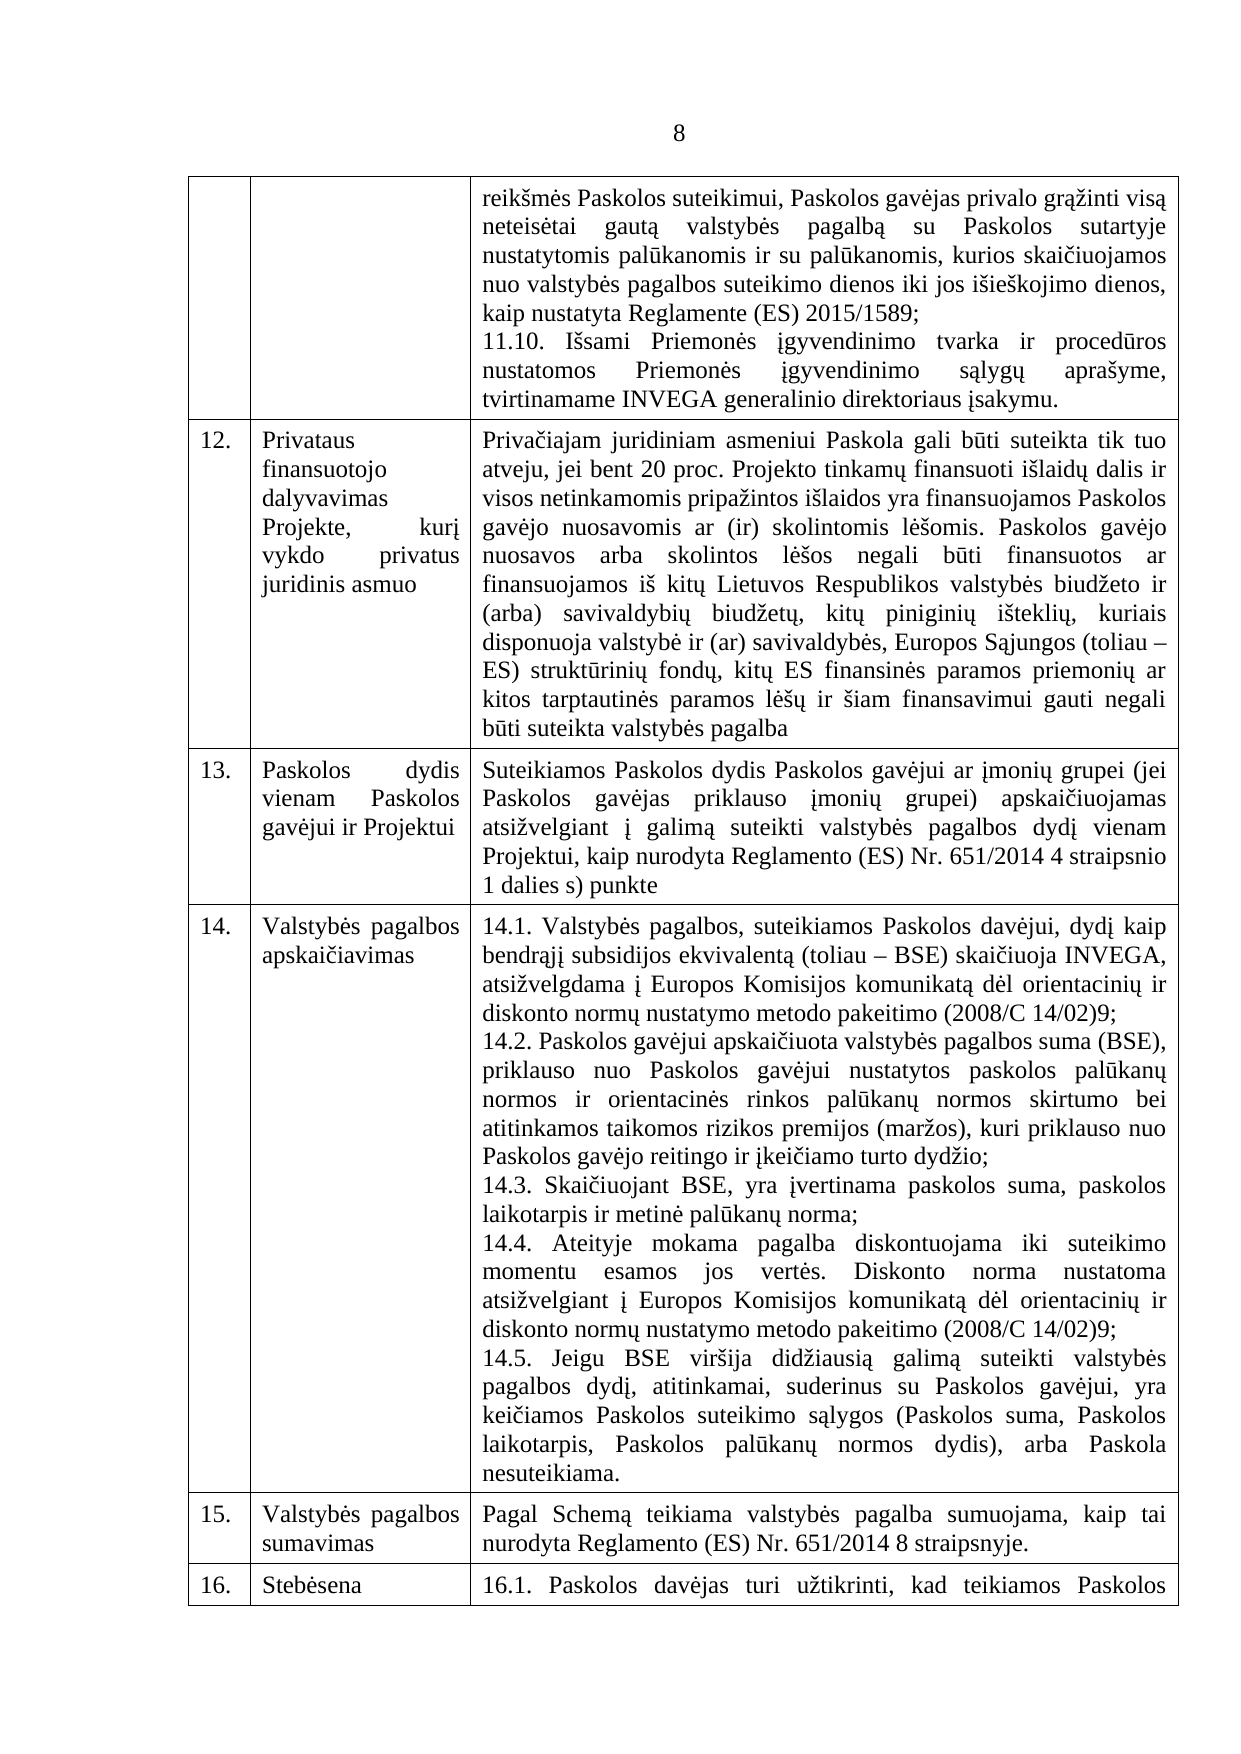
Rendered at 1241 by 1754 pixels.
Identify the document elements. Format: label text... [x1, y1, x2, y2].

table_cell Pagal Schemą teikiama valstybės pagalba sumuojama, kaip tai nurodyta Reglamento (ES) Nr. 651/2014 8 straipsnyje. [471, 1493, 1178, 1563]
table_cell Stebėsena [251, 1564, 470, 1605]
table_cell [251, 177, 470, 418]
table_cell 12. [189, 420, 250, 748]
table_cell Privataus finansuotojo dalyvavimas Projekte, kurį vykdo privatus juridinis asmuo [251, 420, 470, 748]
table_cell Suteikiamos Paskolos dydis Paskolos gavėjui ar įmonių grupei (jei Paskolos gavėjas priklauso įmonių grupei) apskaičiuojamas atsižvelgiant į galimą suteikti valstybės pagalbos dydį vienam Projektui, kaip nurodyta Reglamento (ES) Nr. 651/2014 4 straipsnio 1 dalies s) punkte [471, 749, 1178, 904]
table_cell [189, 177, 250, 418]
table_cell 16. [189, 1564, 250, 1605]
table_cell Valstybės pagalbos sumavimas [251, 1493, 470, 1563]
table_cell Privačiajam juridiniam asmeniui Paskola gali būti suteikta tik tuo atveju, jei bent 20 proc. Projekto tinkamų finansuoti išlaidų dalis ir visos netinkamomis pripažintos išlaidos yra finansuojamos Paskolos gavėjo nuosavomis ar (ir) skolintomis lėšomis. Paskolos gavėjo nuosavos arba skolintos lėšos negali būti finansuotos ar finansuojamos iš kitų Lietuvos Respublikos valstybės biudžeto ir (arba) savivaldybių biudžetų, kitų piniginių išteklių, kuriais disponuoja valstybė ir (ar) savivaldybės, Europos Sąjungos (toliau – ES) struktūrinių fondų, kitų ES finansinės paramos priemonių ar kitos tarptautinės paramos lėšų ir šiam finansavimui gauti negali būti suteikta valstybės pagalba [471, 420, 1178, 748]
table_cell 16.1. Paskolos davėjas turi užtikrinti, kad teikiamos Paskolos [471, 1564, 1178, 1605]
table_cell Valstybės pagalbos apskaičiavimas [251, 905, 470, 1492]
table_cell 15. [189, 1493, 250, 1563]
table_cell 14. [189, 905, 250, 1492]
table_cell 14.1. Valstybės pagalbos, suteikiamos Paskolos davėjui, dydį kaip bendrąjį subsidijos ekvivalentą (toliau – BSE) skaičiuoja INVEGA, atsižvelgdama į Europos Komisijos komunikatą dėl orientacinių ir diskonto normų nustatymo metodo pakeitimo (2008/C 14/02)9; 14.2. Paskolos gavėjui apskaičiuota valstybės pagalbos suma (BSE), priklauso nuo Paskolos gavėjui nustatytos paskolos palūkanų normos ir orientacinės rinkos palūkanų normos skirtumo bei atitinkamos taikomos rizikos premijos (maržos), kuri priklauso nuo Paskolos gavėjo reitingo ir įkeičiamo turto dydžio; 14.3. Skaičiuojant BSE, yra įvertinama paskolos suma, paskolos laikotarpis ir metinė palūkanų norma; 14.4. Ateityje mokama pagalba diskontuojama iki suteikimo momentu esamos jos vertės. Diskonto norma nustatoma atsižvelgiant į Europos Komisijos komunikatą dėl orientacinių ir diskonto normų nustatymo metodo pakeitimo (2008/C 14/02)9; 14.5. Jeigu BSE viršija didžiausią galimą suteikti valstybės pagalbos dydį, atitinkamai, suderinus su Paskolos gavėjui, yra keičiamos Paskolos suteikimo sąlygos (Paskolos suma, Paskolos laikotarpis, Paskolos palūkanų normos dydis), arba Paskola nesuteikiama. [471, 905, 1178, 1492]
table_cell 13. [189, 749, 250, 904]
table_cell Paskolos dydis vienam Paskolos gavėjui ir Projektui [251, 749, 470, 904]
table_cell reikšmės Paskolos suteikimui, Paskolos gavėjas privalo grąžinti visą neteisėtai gautą valstybės pagalbą su Paskolos sutartyje nustatytomis palūkanomis ir su palūkanomis, kurios skaičiuojamos nuo valstybės pagalbos suteikimo dienos iki jos išieškojimo dienos, kaip nustatyta Reglamente (ES) 2015/1589; 11.10. Išsami Priemonės įgyvendinimo tvarka ir procedūros nustatomos Priemonės įgyvendinimo sąlygų aprašyme, tvirtinamame INVEGA generalinio direktoriaus įsakymu. [471, 177, 1178, 418]
